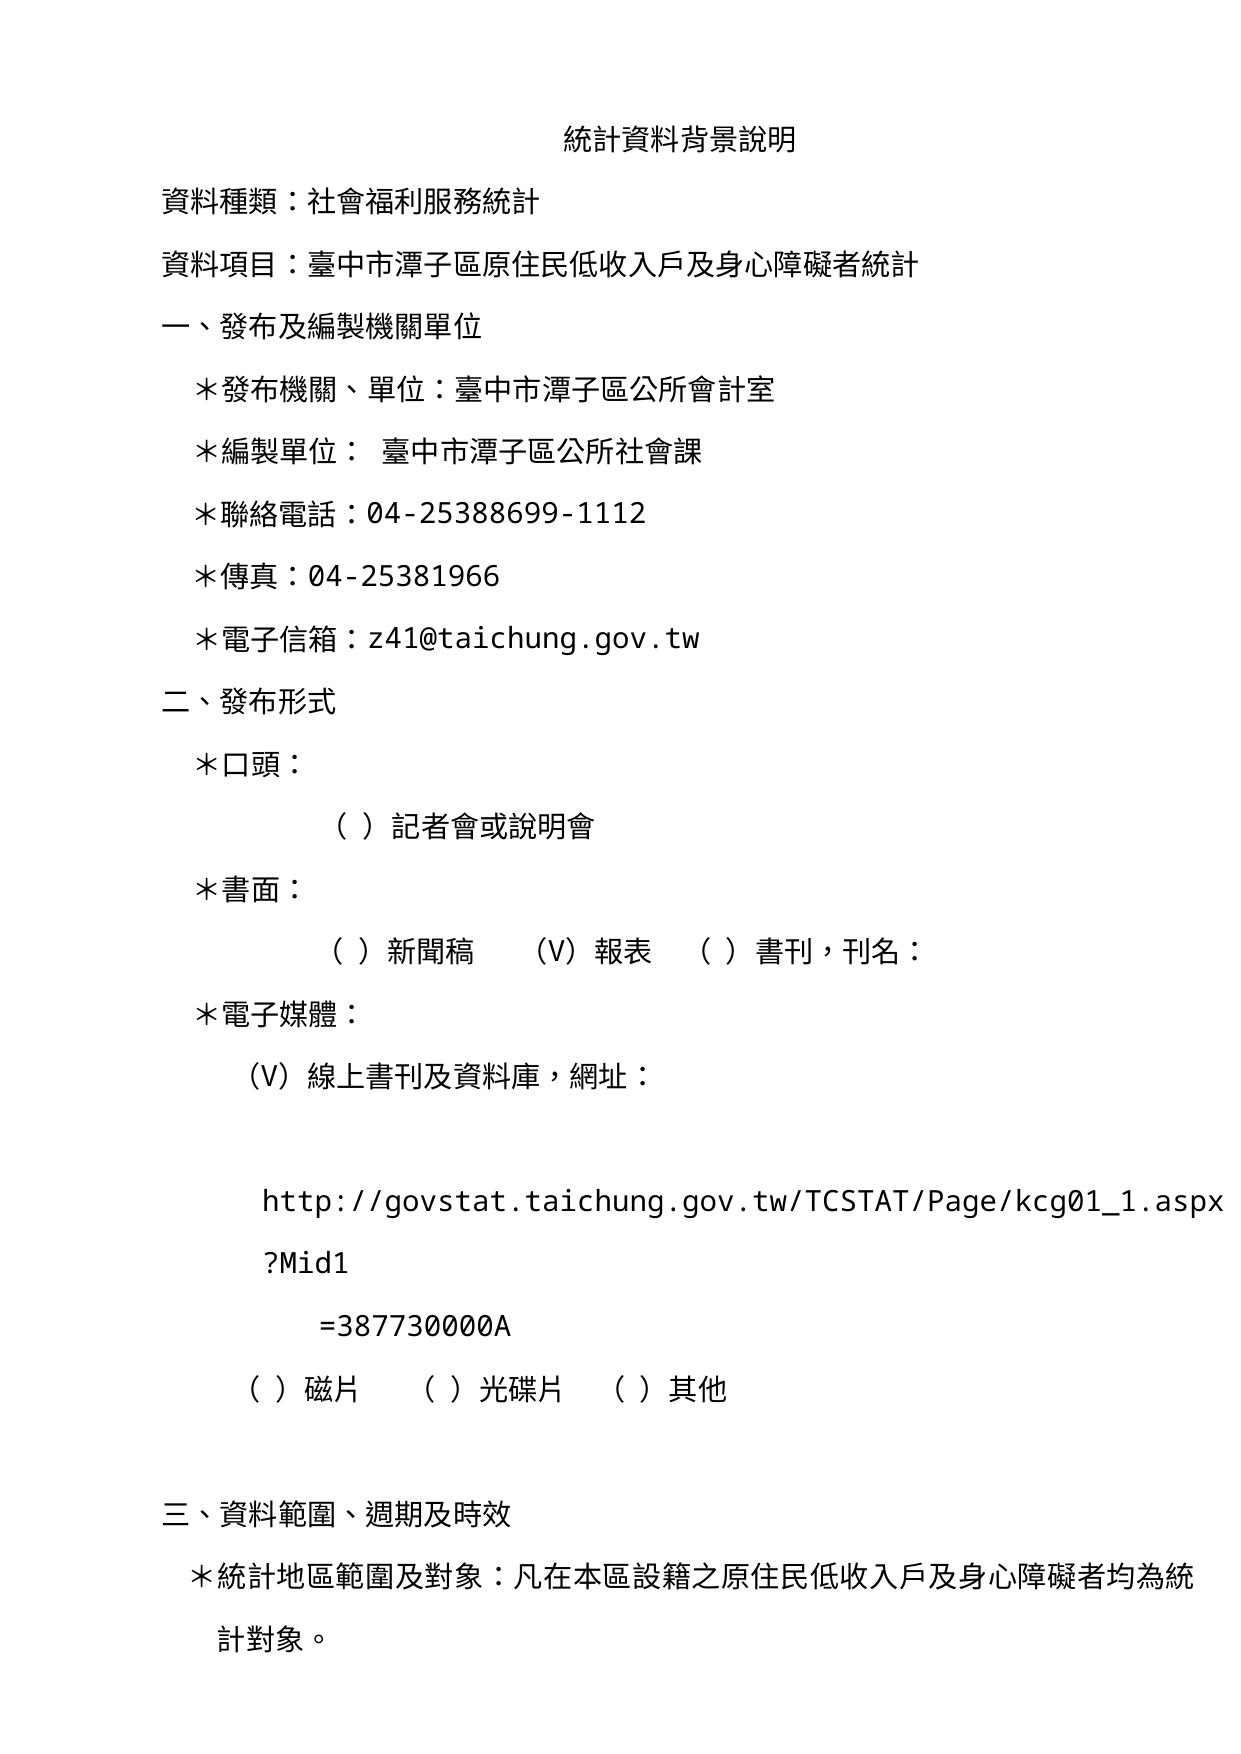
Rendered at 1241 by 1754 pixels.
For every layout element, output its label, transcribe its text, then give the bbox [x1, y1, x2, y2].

table_header 統計資料背景說明 資料種類：社會福利服務統計 資料項目：臺中市潭子區原住民低收入戶及身心障礙者統計 一、發布及編製機關單位 ＊發布機關、單位：臺中市潭子區公所會計室 ＊編製單位： 臺中市潭子區公所社會課 ＊聯絡電話：04-25388699-1112 ＊傳真：04-25381966 ＊電子信箱：z41@taichung.gov.tw 二、發布形式 口頭： （ ）記者會或說明會 書面： （ ）新聞稿 （V）報表 （ ）書刊，刊名： ＊電子媒體： （V）線上書刊及資料庫，網址： http://govstat.taichung.gov.tw/TCSTAT/Page/kcg01_1.aspx?Mid1 =387730000A （ ）磁片 （ ）光碟片 （ ）其他 三、資料範圍、週期及時效 ＊統計地區範圍及對象：凡在本區設籍之原住民低收入戶及身心障礙者均為統計對象。 ＊統計標準時間：以每年12月底之事實為準。 ＊統計項目定義：依照市府社會局低收入戶及身心障礙者定義之本區原住民。 ＊統計單位：戶、人。 ＊統計分類：依低收入戶數及人口數分；低收入戶戶數再按類別分；人口數再按低收入戶及身心障礙者分，並細分為男、女。 ＊發布週期：年。 ＊時效：1個月。 ＊資料變革：無。 四、公開資料發布訊息 ＊預告發布日期：每年終了1個月。(原訂預告發布日期如遇例假日或國定假日則延至下一個工作日發布) ＊同步發送單位：臺中市政府主計處。 五、資料品質 ＊統計指標編製方法與資料來源說明：本所社會課依據衛生福利部全國社政資訊整合系統資料編製。 ＊統計資料交叉查核及確保資料合理性之機制：由電腦系統自動進行加總交叉查核。。 六、須注意及預定改變之事項：表號：10730-09-04-3。 七、其他事項：無。 [150, 96, 1209, 1658]
